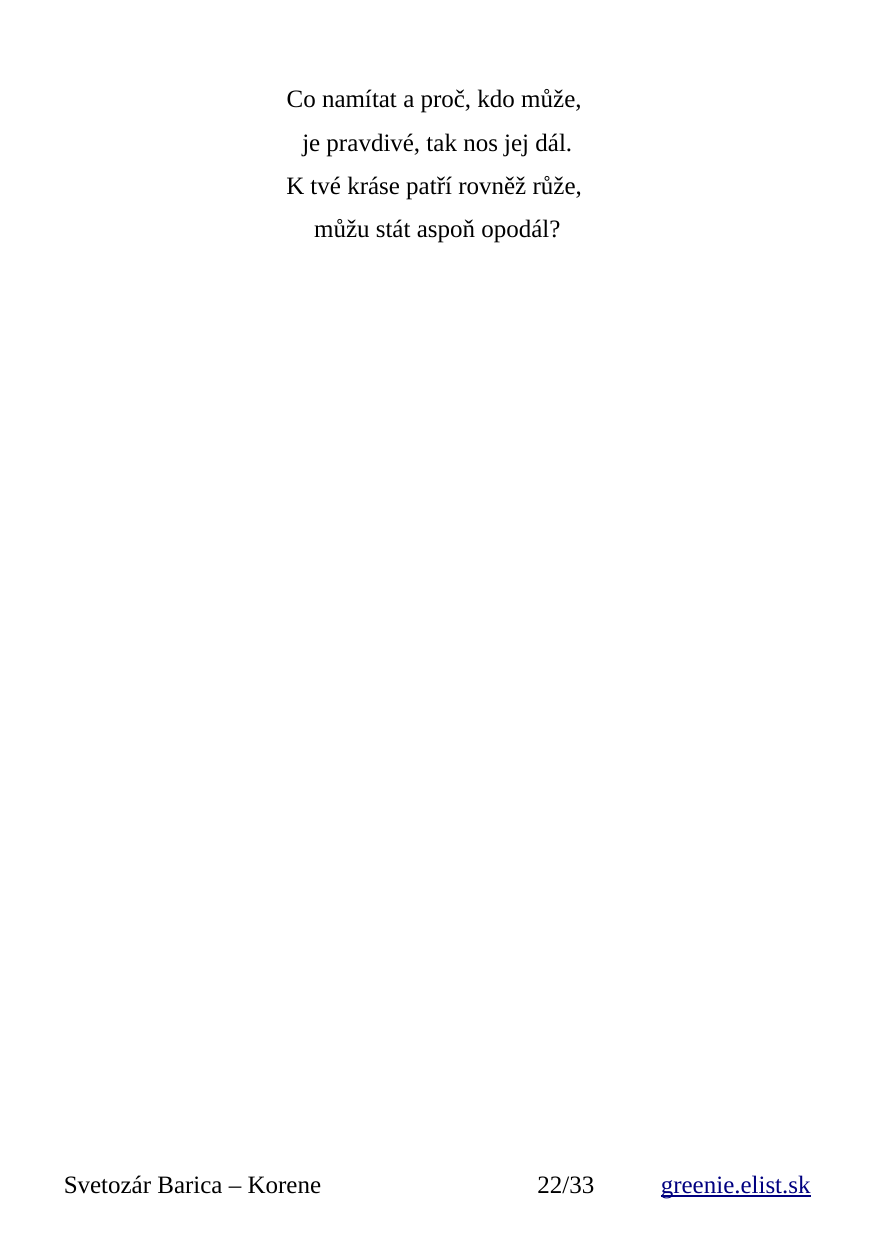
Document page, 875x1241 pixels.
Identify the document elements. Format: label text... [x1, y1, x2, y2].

text Co namítat a proč, kdo může, [41, 84, 833, 113]
text K tvé kráse patří rovněž růže, [41, 171, 833, 199]
text je pravdivé, tak nos jej dál. [41, 128, 833, 156]
text můžu stát aspoň opodál? [41, 214, 833, 243]
